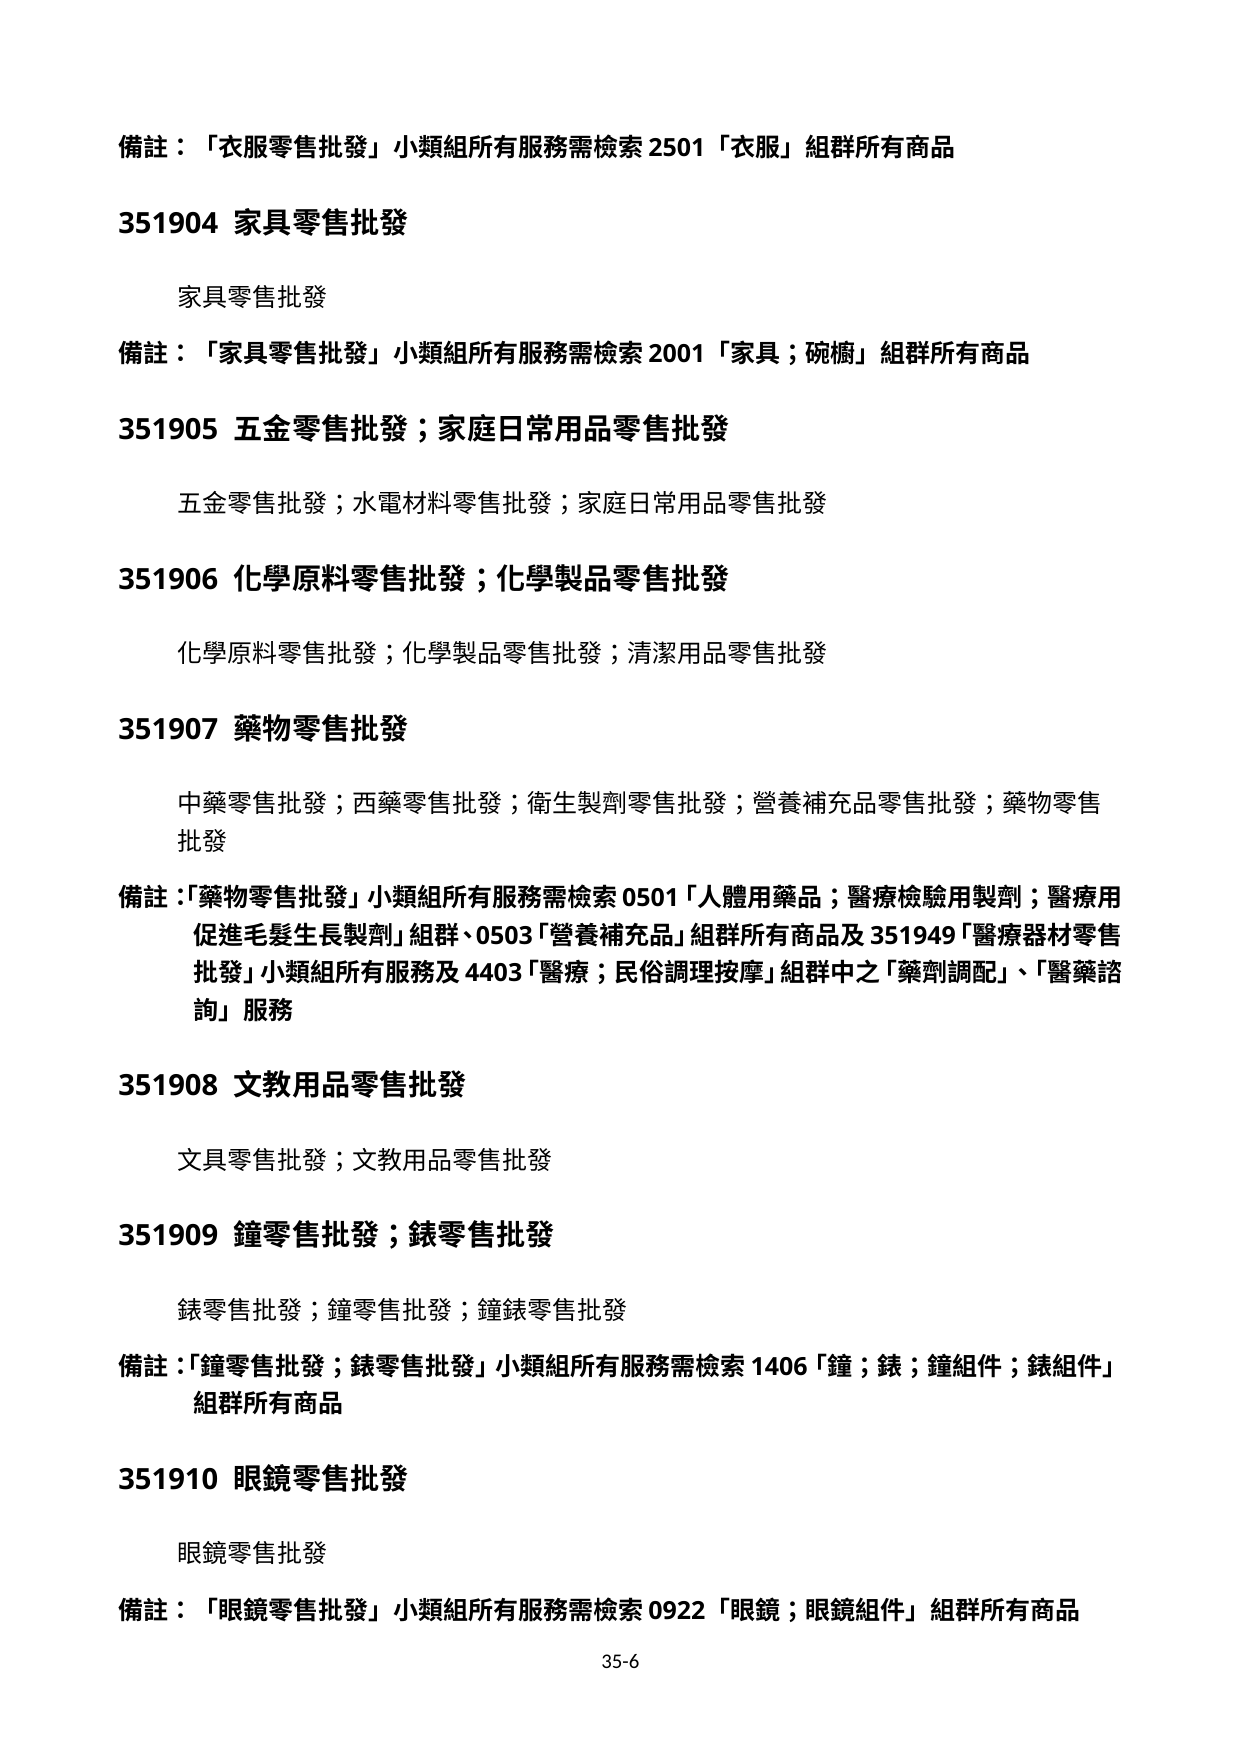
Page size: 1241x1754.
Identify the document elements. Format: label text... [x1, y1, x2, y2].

text 備註：「家具零售批發」小類組所有服務需檢索2001「家具；碗櫥」組群所有商品 [118, 333, 1122, 371]
text 家具零售批發 [177, 277, 1122, 314]
text 中藥零售批發；西藥零售批發；衛生製劑零售批發；營養補充品零售批發；藥物零售批發 [177, 783, 1122, 858]
text 351904 家具零售批發 [118, 183, 1122, 258]
text 文具零售批發；文教用品零售批發 [177, 1139, 1122, 1177]
text 351906 化學原料零售批發；化學製品零售批發 [118, 539, 1122, 614]
text 351905 五金零售批發；家庭日常用品零售批發 [118, 389, 1122, 464]
text 351909 鐘零售批發；錶零售批發 [118, 1196, 1122, 1271]
text 備註：「鐘零售批發；錶零售批發」小類組所有服務需檢索1406「鐘；錶；鐘組件；錶組件」組群所有商品 [118, 1346, 1122, 1421]
text 備註：「藥物零售批發」小類組所有服務需檢索0501「人體用藥品；醫療檢驗用製劑；醫療用促進毛髮生長製劑」組群、0503「營養補充品」組群所有商品及351949「醫療器材零售批發」小類組所有服務及4403「醫療；民俗調理按摩」組群中之「藥劑調配」、「醫藥諮詢」服務 [118, 877, 1122, 1027]
text 五金零售批發；水電材料零售批發；家庭日常用品零售批發 [177, 483, 1122, 521]
text 351907 藥物零售批發 [118, 689, 1122, 764]
text 351910 眼鏡零售批發 [118, 1439, 1122, 1514]
text 化學原料零售批發；化學製品零售批發；清潔用品零售批發 [177, 633, 1122, 671]
text 備註：「衣服零售批發」小類組所有服務需檢索2501「衣服」組群所有商品 [118, 127, 1122, 164]
text 351908 文教用品零售批發 [118, 1046, 1122, 1121]
text 備註：「眼鏡零售批發」小類組所有服務需檢索0922「眼鏡；眼鏡組件」組群所有商品 [118, 1589, 1122, 1627]
text 錶零售批發；鐘零售批發；鐘錶零售批發 [177, 1289, 1122, 1327]
text 眼鏡零售批發 [177, 1533, 1122, 1571]
